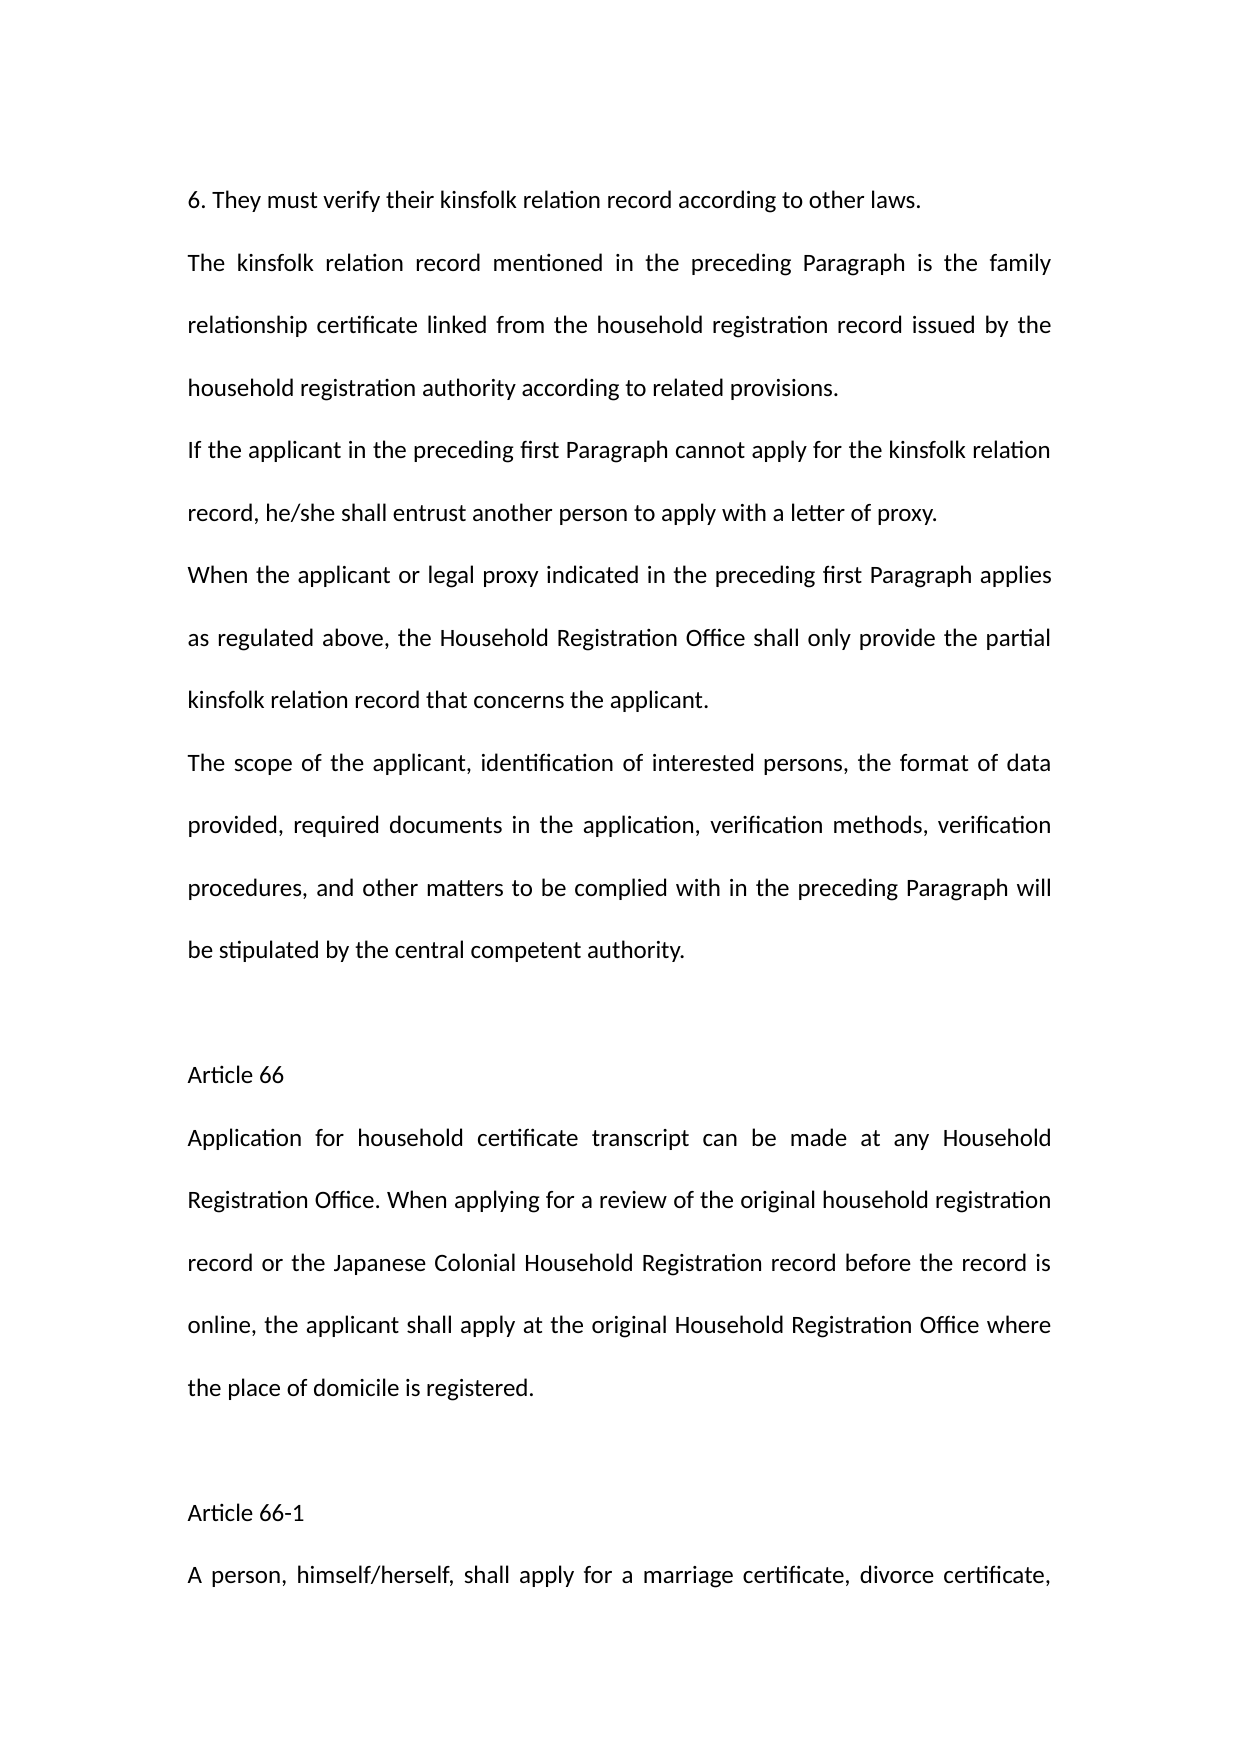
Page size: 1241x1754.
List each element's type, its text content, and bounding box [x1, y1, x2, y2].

text If the applicant in the preceding first Paragraph cannot apply for the kinsfolk relation record, he/she shall entrust another person to apply with a letter of proxy. [187, 408, 1053, 533]
text The kinsfolk relation record mentioned in the preceding Paragraph is the family relationship certificate linked from the household registration record issued by the household registration authority according to related provisions. [187, 221, 1053, 408]
text 6. They must verify their kinsfolk relation record according to other laws. [187, 158, 1053, 221]
text When the applicant or legal proxy indicated in the preceding first Paragraph applies as regulated above, the Household Registration Office shall only provide the partial kinsfolk relation record that concerns the applicant. [187, 533, 1053, 721]
text Article 66 [187, 1033, 1053, 1096]
text Application for household certificate transcript can be made at any Household Registration Office. When applying for a review of the original household registration record or the Japanese Colonial Household Registration record before the record is online, the applicant shall apply at the original Household Registration Office where the place of domicile is registered. [187, 1096, 1053, 1408]
text The scope of the applicant, identification of interested persons, the format of data provided, required documents in the application, verification methods, verification procedures, and other matters to be complied with in the preceding Paragraph will be stipulated by the central competent authority. [187, 721, 1053, 971]
text Article 66-1 [187, 1471, 1053, 1533]
text A person, himself/herself, shall apply for a marriage certificate, divorce certificate, [187, 1533, 1053, 1596]
